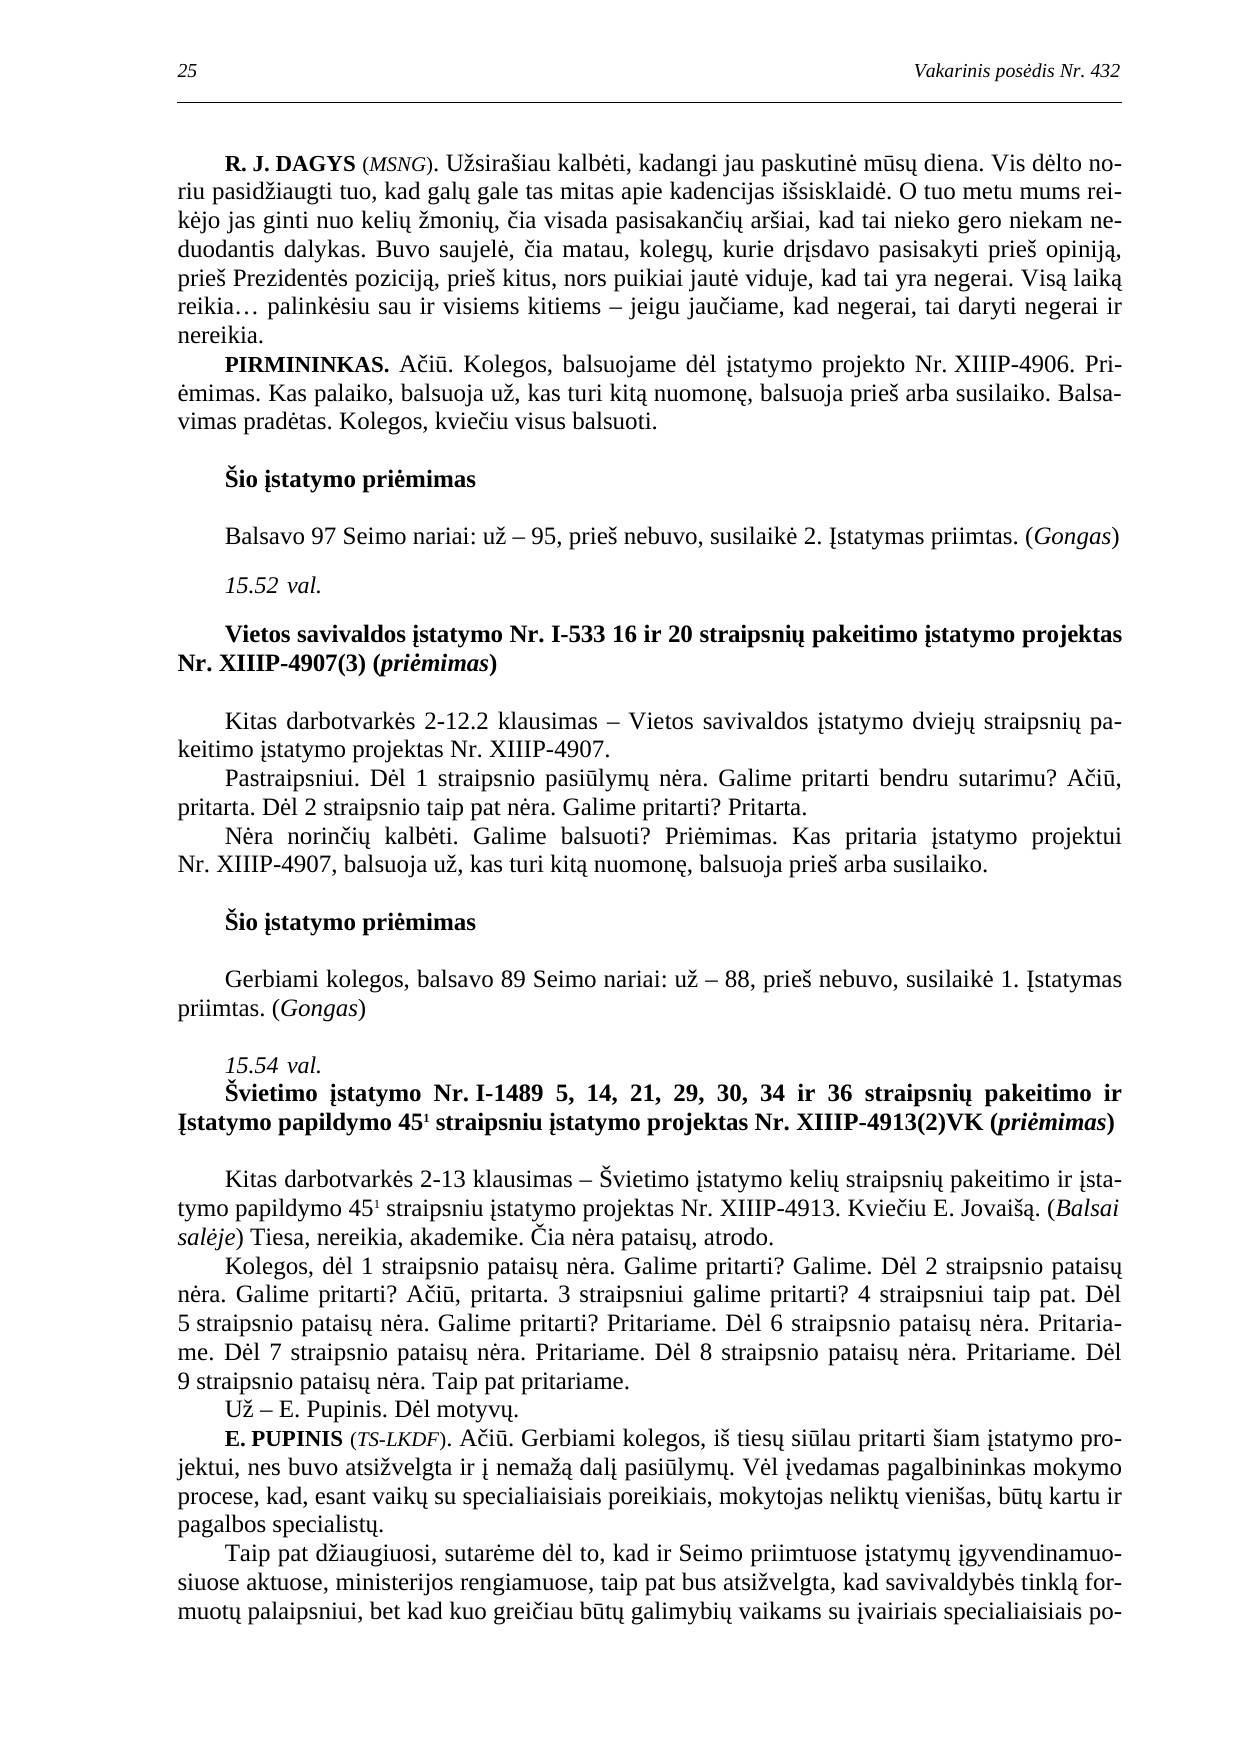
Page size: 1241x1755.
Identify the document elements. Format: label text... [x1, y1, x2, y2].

text E. PUPINIS (TS-LKDF). Ačiū. Ger­bia­mi ko­le­gos, iš tie­sų siū­lau pri­tar­ti šiam įsta­ty­mo pro­jek­tui, nes bu­vo at­si­žvelg­ta ir į ne­ma­žą da­lį pa­siū­ly­mų. Vėl įve­da­mas pa­gal­bi­nin­kas mo­ky­mo pro­ce­se, kad, esant vai­kų su spe­cia­liai­siais po­rei­kiais, mo­ky­to­jas ne­lik­tų vie­ni­šas, bū­tų kar­tu ir pa­gal­bos spe­cia­lis­tų. [177, 1423, 1122, 1538]
text PIRMININKAS. Ačiū. Ko­le­gos, bal­suo­ja­me dėl įsta­ty­mo pro­jek­to Nr. XIIIP-4906. Pri­ėmi­mas. Kas pa­lai­ko, bal­suo­ja už, kas tu­ri ki­tą nuo­mo­nę, bal­suo­ja prieš ar­ba su­si­lai­ko. Bal­sa­vi­mas pra­dė­tas. Ko­le­gos, kvie­čiu vi­sus bal­suo­ti. [177, 349, 1122, 435]
text Vie­tos sa­vi­val­dos įsta­ty­mo Nr. I-533 16 ir 20 straips­nių pa­kei­ti­mo įsta­ty­mo pro­jek­tas Nr. XIIIP-4907(3) (pri­ėmi­mas) [177, 619, 1122, 677]
text Pa­straips­niui. Dėl 1 straips­nio pa­siū­ly­mų nė­ra. Ga­li­me pri­tar­ti ben­dru su­ta­ri­mu? Ačiū, pri­tar­ta. Dėl 2 straips­nio taip pat nė­ra. Ga­li­me pri­tar­ti? Pri­tar­ta. [177, 763, 1122, 821]
text Bal­sa­vo 97 Sei­mo na­riai: už – 95, prieš ne­bu­vo, su­si­lai­kė 2. Įsta­ty­mas pri­im­tas. (Gon­gas) [177, 521, 1122, 550]
text 15.52 val. [224, 571, 1122, 599]
text Ger­bia­mi ko­le­gos, bal­sa­vo 89 Sei­mo na­riai: už – 88, prieš ne­bu­vo, su­si­lai­kė 1. Įsta­ty­mas pri­im­tas. (Gon­gas) [177, 964, 1122, 1022]
text Ko­le­gos, dėl 1 straips­nio pa­tai­sų nė­ra. Ga­li­me pri­tar­ti? Ga­li­me. Dėl 2 straips­nio pa­tai­sų nė­ra. Ga­li­me pri­tar­ti? Ačiū, pri­tar­ta. 3 straips­niui ga­li­me pri­tar­ti? 4 straips­niui taip pat. Dėl 5 straips­nio pa­tai­sų nė­ra. Ga­li­me pri­tar­ti? Pri­ta­ria­me. Dėl 6 straips­nio pa­tai­sų nė­ra. Pri­ta­ria­me. Dėl 7 straips­nio pa­tai­sų nė­ra. Pri­ta­ria­me. Dėl 8 straips­nio pa­tai­sų nė­ra. Pri­ta­ria­me. Dėl 9 straips­nio pa­tai­sų nė­ra. Taip pat pri­ta­ria­me. [177, 1251, 1122, 1394]
text 15.54 val. [224, 1051, 1122, 1078]
text Šio įsta­ty­mo pri­ėmi­mas [177, 464, 1122, 493]
text Nė­ra no­rin­čių kal­bė­ti. Ga­li­me bal­suo­ti? Pri­ėmi­mas. Kas pri­ta­ria įsta­ty­mo pro­jek­tui Nr. XIIIP-4907, bal­suo­ja už, kas tu­ri ki­tą nuo­mo­nę, bal­suo­ja prieš ar­ba su­si­lai­ko. [177, 821, 1122, 878]
text R. J. DAGYS (MSNG). Už­si­ra­šiau kal­bė­ti, ka­dan­gi jau pas­ku­ti­nė mū­sų die­na. Vis dėl­to no­riu pa­si­džiaug­ti tuo, kad ga­lų ga­le tas mi­tas apie ka­den­ci­jas iš­si­sklai­dė. O tuo me­tu mums rei­kė­jo jas gin­ti nuo ke­lių žmo­nių, čia vi­sa­da pa­si­sa­kan­čių ar­šiai, kad tai nie­ko ge­ro nie­kam ne­duo­dan­tis da­ly­kas. Bu­vo sau­je­lė, čia ma­tau, ko­le­gų, ku­rie drįs­da­vo pa­si­sa­ky­ti prieš opi­ni­ją, prieš Pre­zi­den­tės po­zi­ci­ją, prieš ki­tus, nors pui­kiai jau­tė vi­du­je, kad tai yra ne­ge­rai. Vi­są lai­ką rei­kia… pa­lin­kė­siu sau ir vi­siems ki­tiems – jei­gu jau­čia­me, kad ne­ge­rai, tai da­ry­ti ne­ge­rai ir ne­rei­kia. [177, 148, 1122, 349]
text Už – E. Pu­pi­nis. Dėl mo­ty­vų. [177, 1394, 1122, 1423]
text Ki­tas dar­bo­tvarkės 2-12.2 klau­si­mas – Vie­tos sa­vi­val­dos įsta­ty­mo dvie­jų straips­nių pa­kei­ti­mo įsta­ty­mo pro­jek­tas Nr. XIIIP-4907. [177, 706, 1122, 763]
text Šio įsta­ty­mo pri­ėmi­mas [177, 907, 1122, 936]
text Ki­tas dar­bo­tvarkės 2-13 klau­si­mas – Švie­ti­mo įsta­ty­mo ke­lių straips­nių pa­kei­ti­mo ir įsta­ty­mo pa­pil­dy­mo 451 straips­niu įsta­ty­mo pro­jek­tas Nr. XIIIP-4913. Kvie­čiu E. Jo­vai­šą. (Bal­sai sa­lė­je) Tie­sa, ne­rei­kia, aka­de­mi­ke. Čia nė­ra pa­tai­sų, at­ro­do. [177, 1164, 1122, 1251]
text Švie­ti­mo įsta­ty­mo Nr. I-1489 5, 14, 21, 29, 30, 34 ir 36 straips­nių pa­kei­ti­mo ir Įstatymo pa­pil­dy­mo 451 straips­niu įsta­ty­mo pro­jek­tas Nr. XIIIP-4913(2)VK (pri­ėmi­mas) [177, 1078, 1122, 1136]
text Taip pat džiau­giuo­si, su­ta­rė­me dėl to, kad ir Sei­mo pri­im­tuo­se įsta­ty­mų įgy­ven­di­na­muo­siuo­se ak­tuo­se, mi­nis­te­ri­jos ren­gia­muo­se, taip pat bus at­si­žvelg­ta, kad sa­vi­val­dy­bės tin­klą for­muo­tų pa­laips­niui, bet kad kuo grei­čiau bū­tų ga­li­my­bių vai­kams su įvai­riais spe­cia­liai­siais po­ [177, 1538, 1122, 1624]
